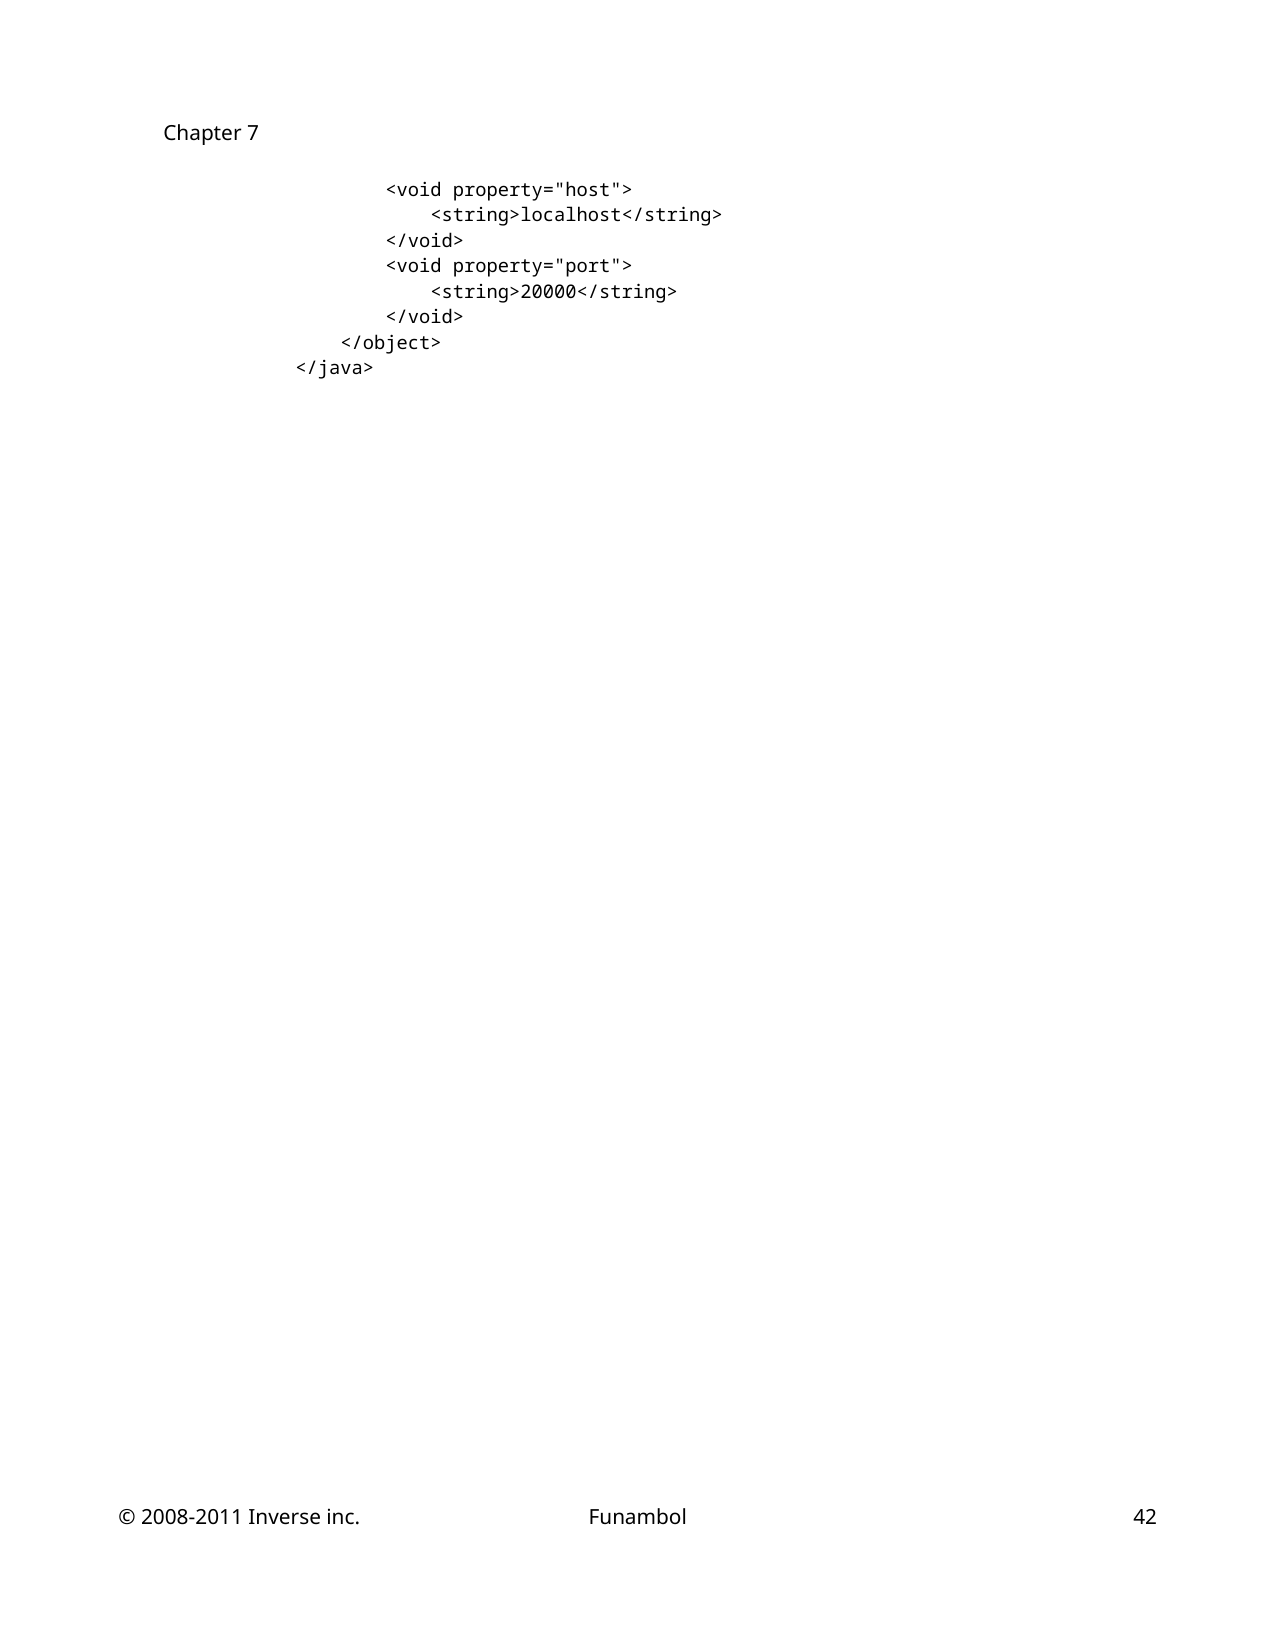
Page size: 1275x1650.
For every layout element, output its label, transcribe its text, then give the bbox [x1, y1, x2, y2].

text <void property="host"> [295, 176, 1157, 202]
text </java> [295, 355, 1157, 380]
text </void> [295, 227, 1157, 253]
text <string>20000</string> [295, 278, 1157, 304]
text </object> [295, 329, 1157, 355]
text </void> [295, 304, 1157, 329]
text <string>localhost</string> [295, 202, 1157, 227]
text <void property="port"> [295, 253, 1157, 278]
